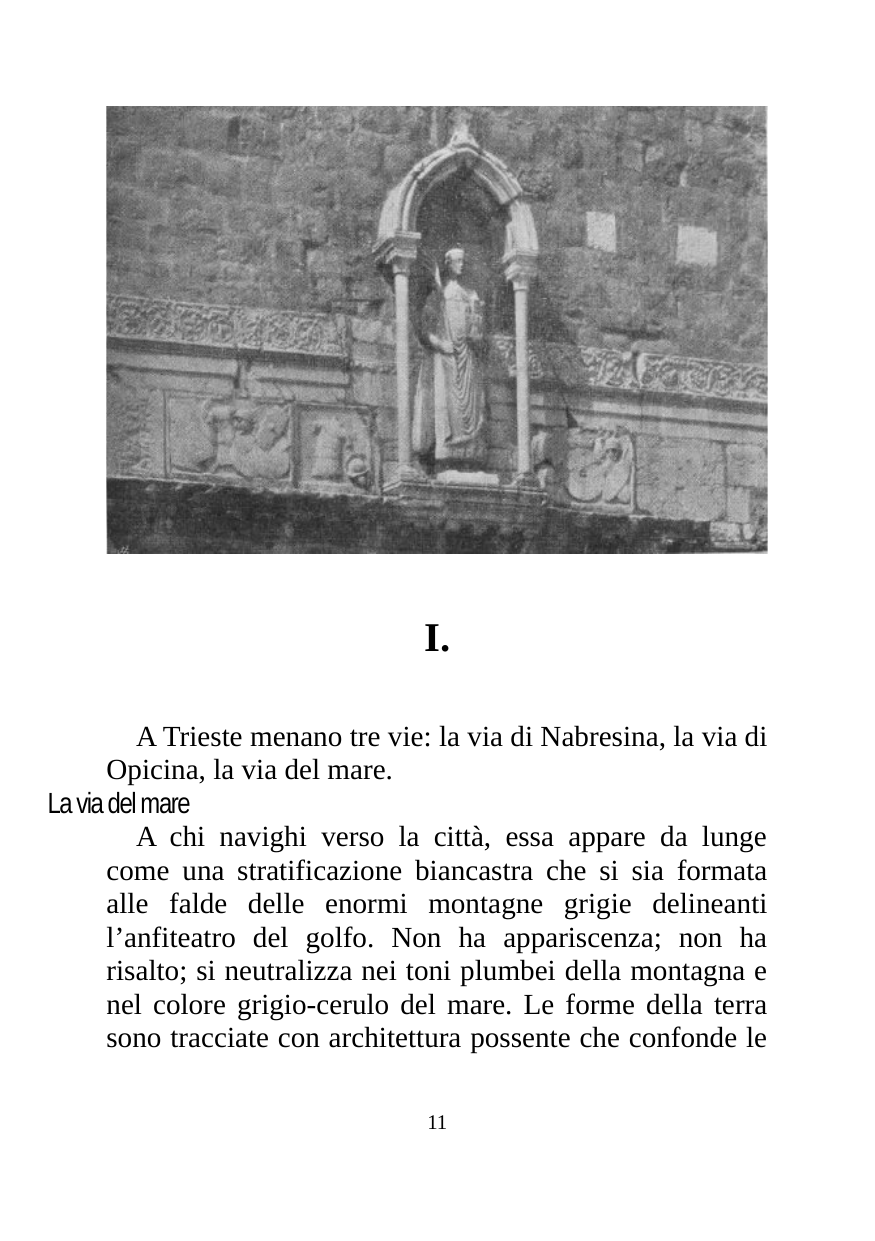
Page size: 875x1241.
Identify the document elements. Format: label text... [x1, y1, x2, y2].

picture [106, 106, 768, 554]
text A chi navighi verso la città, essa appare da lunge come una stratificazione biancastra che si sia formata alle falde delle enormi montagne grigie delineanti l’anfiteatro del golfo. Non ha appariscenza; non ha risalto; si neutralizza nei toni plumbei della montagna e nel colore grigio-cerulo del mare. Le forme della terra sono tracciate con architettura possente che confonde le [106, 819, 768, 1054]
text A Trieste menano tre vie: la via di Nabresina, la via di Opicina, la via del mare. [106, 719, 768, 786]
subtitle I. [106, 554, 768, 660]
subtitle La via del mare [47, 786, 768, 819]
